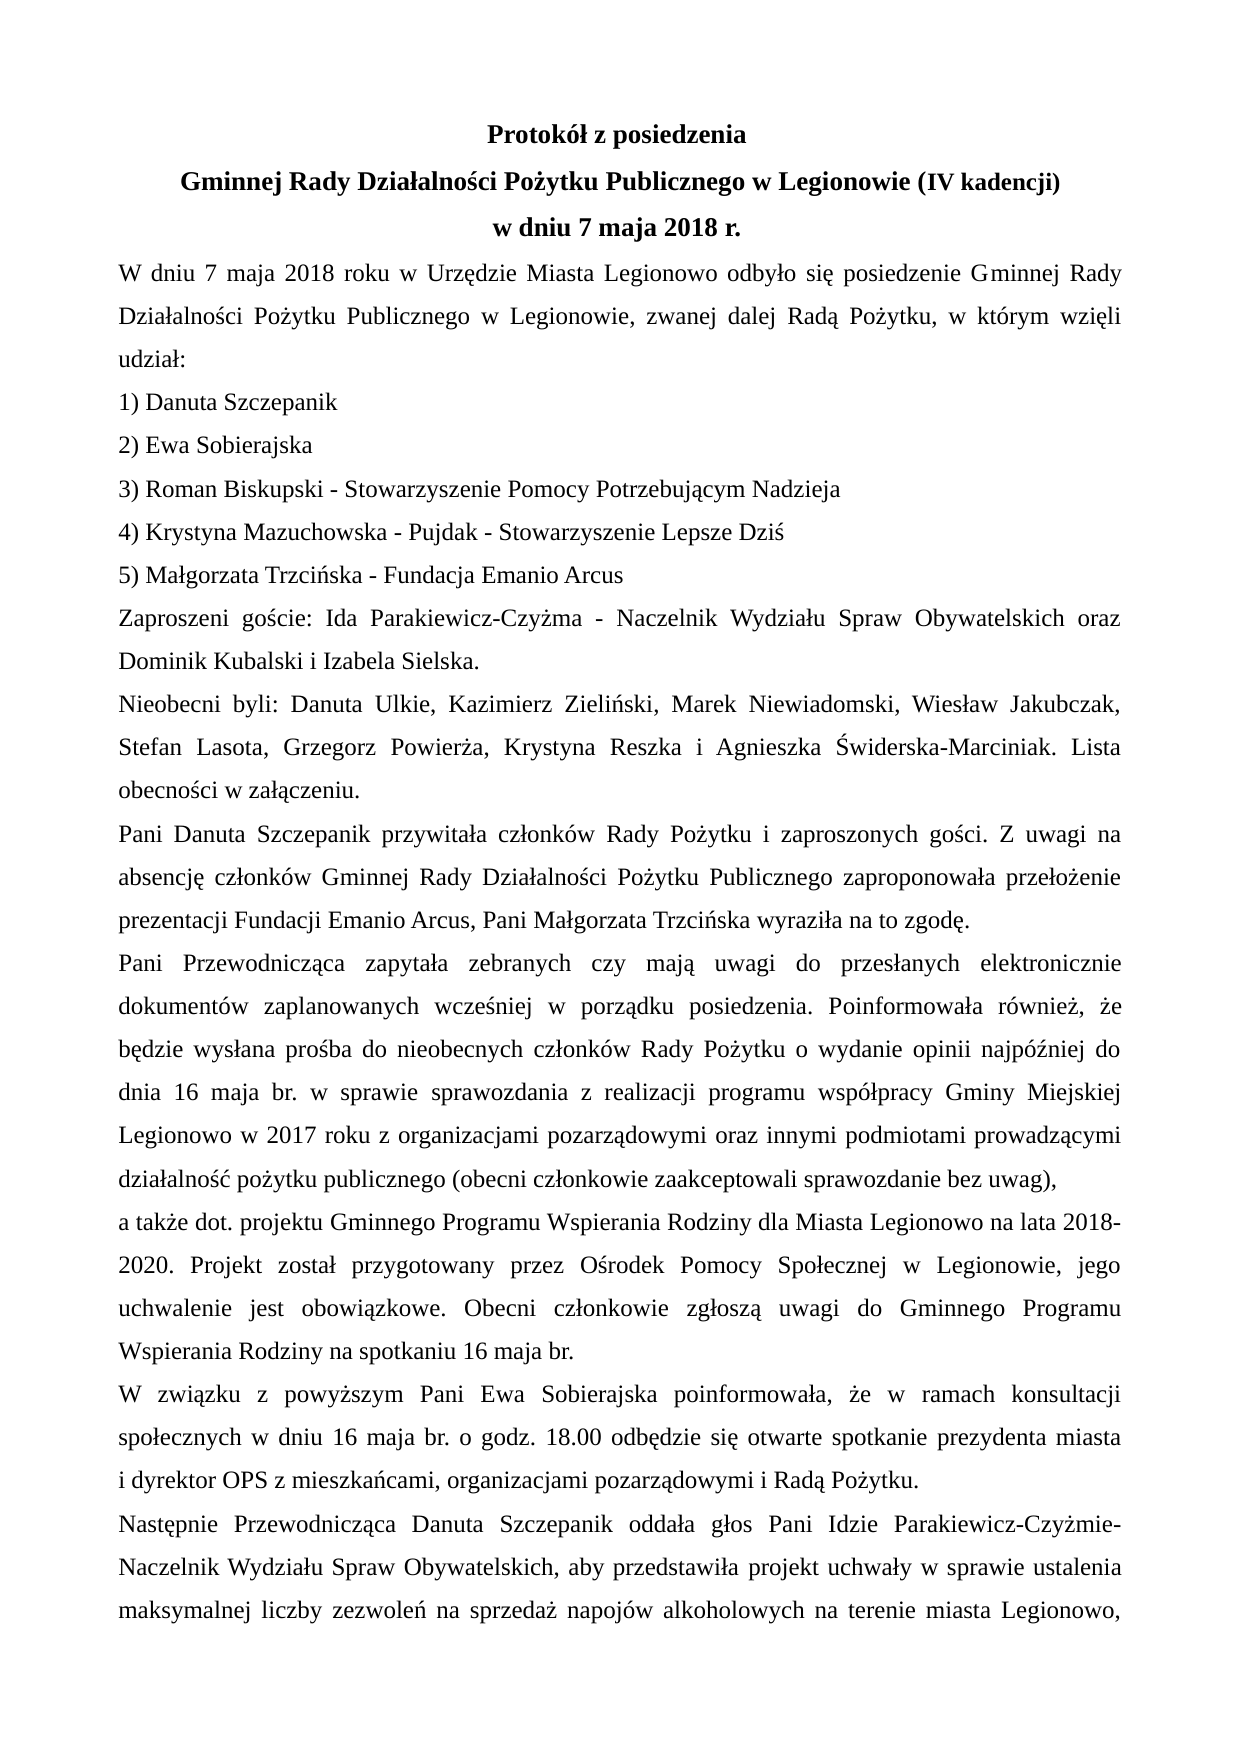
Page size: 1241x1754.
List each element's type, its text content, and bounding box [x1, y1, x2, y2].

text W dniu 7 maja 2018 roku w Urzędzie Miasta Legionowo odbyło się posiedzenie Gminnej Rady Działalności Pożytku Publicznego w Legionowie, zwanej dalej Radą Pożytku, w którym wzięli udział: [118, 258, 1122, 373]
text Pani Przewodnicząca zapytała zebranych czy mają uwagi do przesłanych elektronicznie dokumentów zaplanowanych wcześniej w porządku posiedzenia. Poinformowała również, że będzie wysłana prośba do nieobecnych członków Rady Pożytku o wydanie opinii najpóźniej do dnia 16 maja br. w sprawie sprawozdania z realizacji programu współpracy Gminy Miejskiej Legionowo w 2017 roku z organizacjami pozarządowymi oraz innymi podmiotami prowadzącymi działalność pożytku publicznego (obecni członkowie zaakceptowali sprawozdanie bez uwag), [118, 948, 1122, 1192]
text Zaproszeni goście: Ida Parakiewicz-Czyżma - Naczelnik Wydziału Spraw Obywatelskich oraz Dominik Kubalski i Izabela Sielska. [118, 603, 1122, 675]
list Następnie Przewodnicząca Danuta Szczepanik oddała głos Pani Idzie Parakiewicz-Czyżmie- Naczelnik Wydziału Spraw Obywatelskich, aby przedstawiła projekt uchwały w sprawie ustalenia maksymalnej liczby zezwoleń na sprzedaż napojów alkoholowych na terenie miasta Legionowo, [118, 1509, 1122, 1624]
text Pani Danuta Szczepanik przywitała członków Rady Pożytku i zaproszonych gości. Z uwagi na absencję członków Gminnej Rady Działalności Pożytku Publicznego zaproponowała przełożenie prezentacji Fundacji Emanio Arcus, Pani Małgorzata Trzcińska wyraziła na to zgodę. [118, 819, 1122, 934]
text Nieobecni byli: Danuta Ulkie, Kazimierz Zieliński, Marek Niewiadomski, Wiesław Jakubczak, Stefan Lasota, Grzegorz Powierża, Krystyna Reszka i Agnieszka Świderska-Marciniak. Lista obecności w załączeniu. [118, 689, 1122, 804]
text a także dot. projektu Gminnego Programu Wspierania Rodziny dla Miasta Legionowo na lata 2018-2020. Projekt został przygotowany przez Ośrodek Pomocy Społecznej w Legionowie, jego uchwalenie jest obowiązkowe. Obecni członkowie zgłoszą uwagi do Gminnego Programu Wspierania Rodziny na spotkaniu 16 maja br. [118, 1207, 1122, 1365]
text W związku z powyższym Pani Ewa Sobierajska poinformowała, że w ramach konsultacji społecznych w dniu 16 maja br. o godz. 18.00 odbędzie się otwarte spotkanie prezydenta miasta i dyrektor OPS z mieszkańcami, organizacjami pozarządowymi i Radą Pożytku. [118, 1379, 1122, 1494]
text 5) Małgorzata Trzcińska - Fundacja Emanio Arcus [118, 560, 1122, 589]
text 2) Ewa Sobierajska [118, 431, 1122, 459]
text w dniu 7 maja 2018 r. [118, 211, 1122, 243]
text Gminnej Rady Działalności Pożytku Publicznego w Legionowie (IV kadencji) [118, 165, 1122, 196]
text 4) Krystyna Mazuchowska - Pujdak - Stowarzyszenie Lepsze Dziś [118, 517, 1122, 546]
text 3) Roman Biskupski - Stowarzyszenie Pomocy Potrzebującym Nadzieja [118, 474, 1122, 502]
text Protokół z posiedzenia [118, 118, 1122, 149]
text 1) Danuta Szczepanik [118, 387, 1122, 416]
